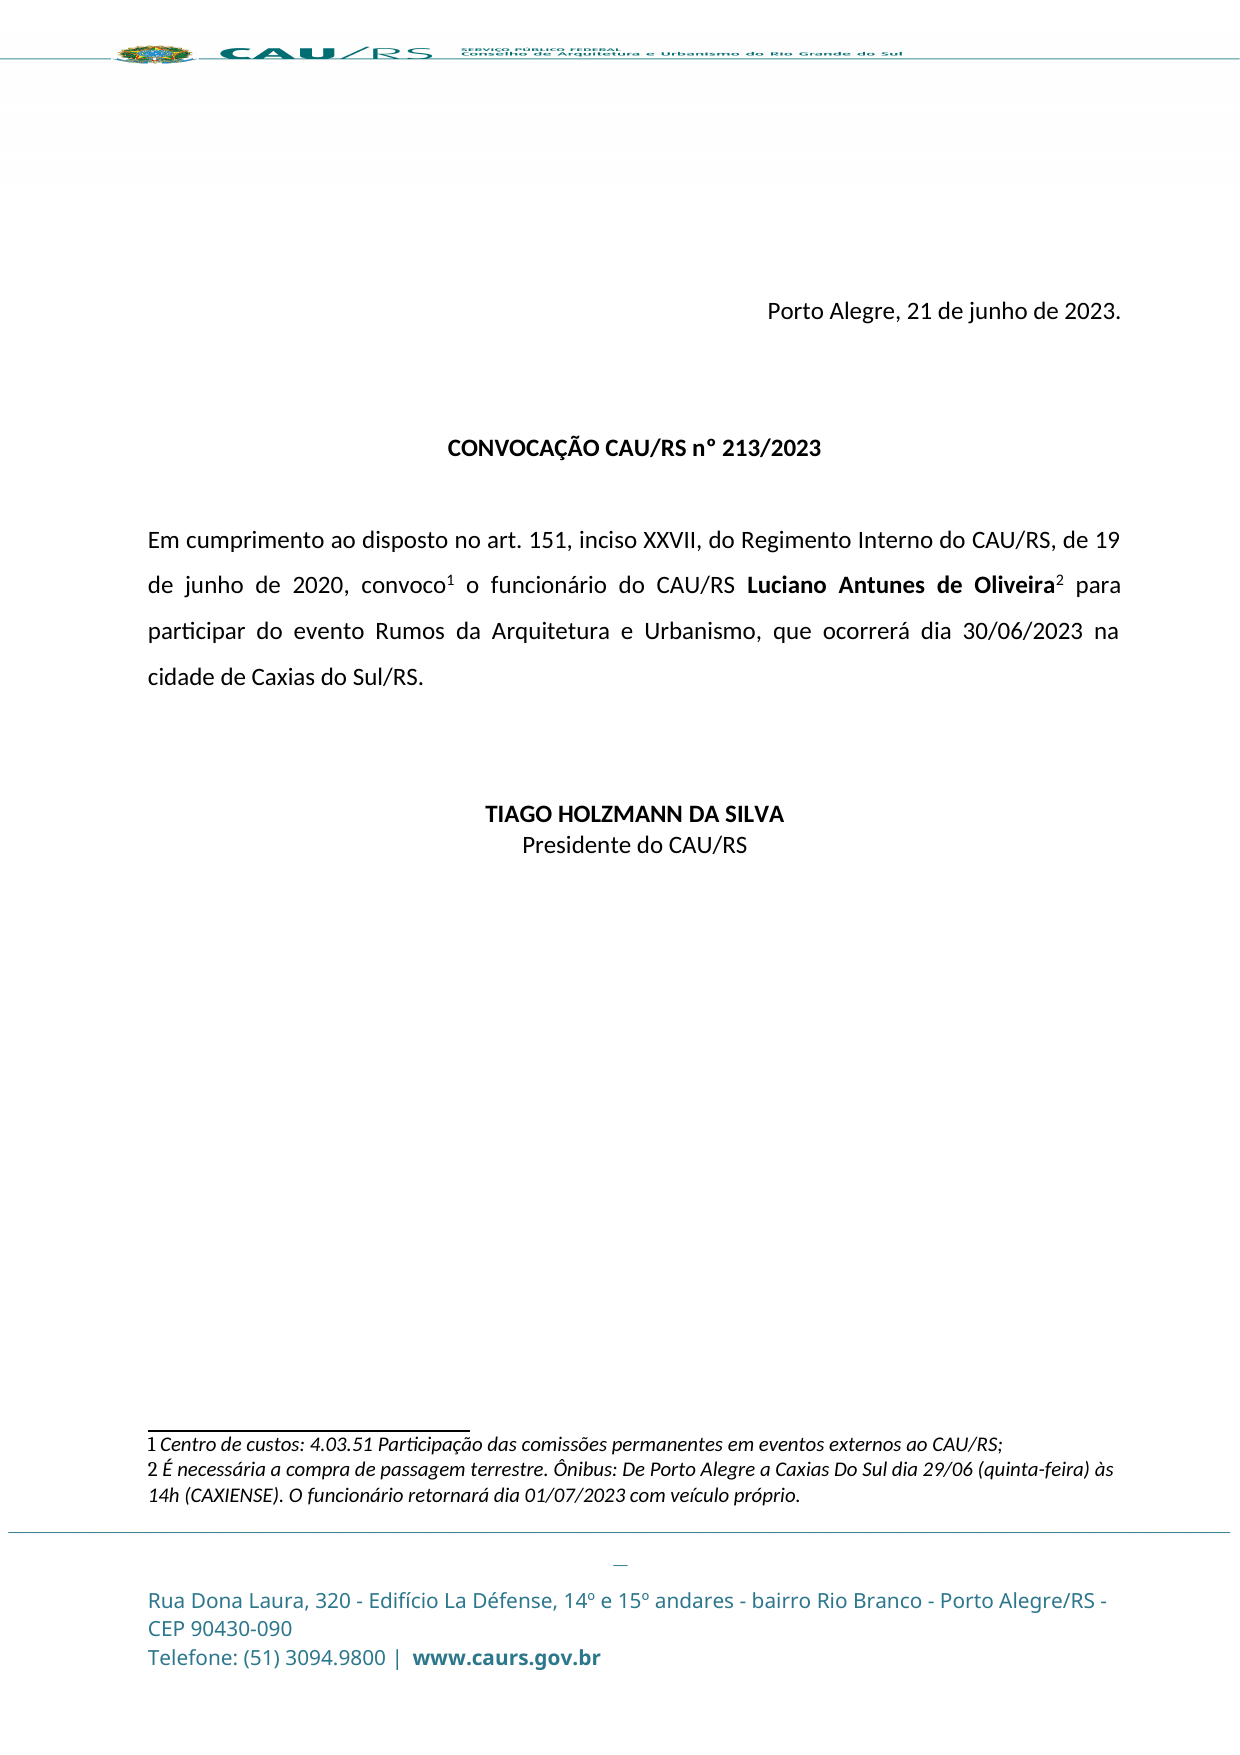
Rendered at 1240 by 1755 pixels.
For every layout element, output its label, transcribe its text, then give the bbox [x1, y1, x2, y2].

text Presidente do CAU/RS [148, 829, 1121, 859]
text É necessária a compra de passagem terrestre. Ônibus: De Porto Alegre a Caxias Do Sul dia 29/06 (quinta-feira) às 14h (CAXIENSE). O funcionário retornará dia 01/07/2023 com veículo próprio. [148, 1456, 1121, 1507]
text Porto Alegre, 21 de junho de 2023. [148, 295, 1121, 326]
text TIAGO HOLZMANN DA SILVA [148, 798, 1121, 829]
text CONVOCAÇÃO CAU/RS nº 213/2023 [148, 432, 1121, 463]
text Em cumprimento ao disposto no art. 151, inciso XXVII, do Regimento Interno do CAU/RS, de 19 de junho de 2020, convoco o funcionário do CAU/RS Luciano Antunes de Oliveira para participar do evento Rumos da Arquitetura e Urbanismo, que ocorrerá dia 30/06/2023 na cidade de Caxias do Sul/RS. [148, 524, 1121, 692]
text Centro de custos: 4.03.51 Participação das comissões permanentes em eventos externos ao CAU/RS; [148, 1431, 1121, 1456]
